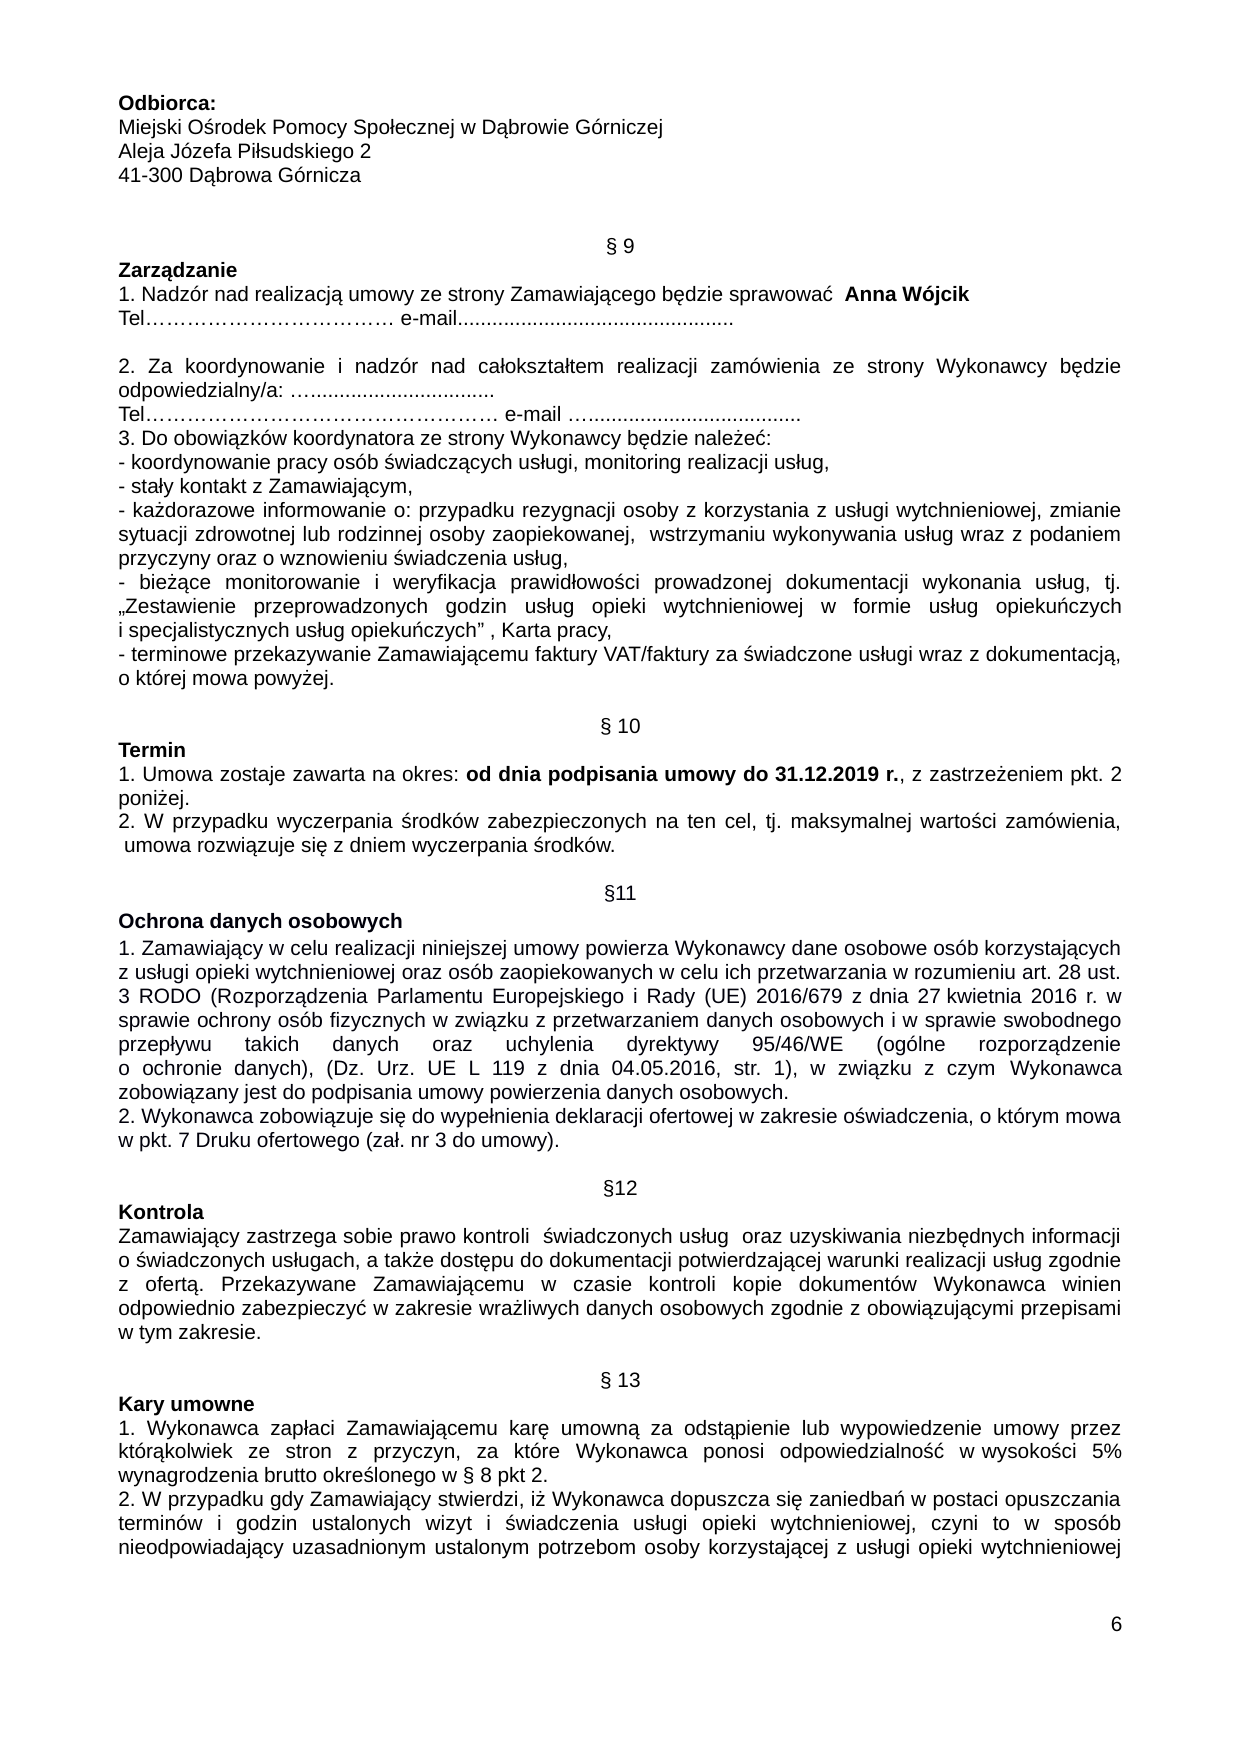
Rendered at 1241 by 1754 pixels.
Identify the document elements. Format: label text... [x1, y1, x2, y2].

text Zamawiający zastrzega sobie prawo kontroli świadczonych usług oraz uzyskiwania niezbędnych informacji o świadczonych usługach, a także dostępu do dokumentacji potwierdzającej warunki realizacji usług zgodnie z ofertą. Przekazywane Zamawiającemu w czasie kontroli kopie dokumentów Wykonawca winien odpowiednio zabezpieczyć w zakresie wrażliwych danych osobowych zgodnie z obowiązującymi przepisami w tym zakresie. [118, 1224, 1122, 1343]
text 2. W przypadku wyczerpania środków zabezpieczonych na ten cel, tj. maksymalnej wartości zamówienia, umowa rozwiązuje się z dniem wyczerpania środków. [118, 809, 1122, 857]
text 1. Wykonawca zapłaci Zamawiającemu karę umowną za odstąpienie lub wypowiedzenie umowy przez którąkolwiek ze stron z przyczyn, za które Wykonawca ponosi odpowiedzialność w wysokości 5% wynagrodzenia brutto określonego w § 8 pkt 2. [118, 1415, 1122, 1487]
text 1. Umowa zostaje zawarta na okres: od dnia podpisania umowy do 31.12.2019 r., z zastrzeżeniem pkt. 2 poniżej. [118, 761, 1122, 809]
text § 13 [118, 1367, 1122, 1391]
text - bieżące monitorowanie i weryfikacja prawidłowości prowadzonej dokumentacji wykonania usług, tj. „Zestawienie przeprowadzonych godzin usług opieki wytchnieniowej w formie usług opiekuńczych i specjalistycznych usług opiekuńczych” , Karta pracy, [118, 570, 1122, 642]
text Kary umowne [118, 1391, 1122, 1415]
text Zarządzanie [118, 258, 1122, 282]
text 1. Zamawiający w celu realizacji niniejszej umowy powierza Wykonawcy dane osobowe osób korzystających z usługi opieki wytchnieniowej oraz osób zaopiekowanych w celu ich przetwarzania w rozumieniu art. 28 ust. 3 RODO (Rozporządzenia Parlamentu Europejskiego i Rady (UE) 2016/679 z dnia 27 kwietnia 2016 r. w sprawie ochrony osób fizycznych w związku z przetwarzaniem danych osobowych i w sprawie swobodnego przepływu takich danych oraz uchylenia dyrektywy 95/46/WE (ogólne rozporządzenie o ochronie danych), (Dz. Urz. UE L 119 z dnia 04.05.2016, str. 1), w związku z czym Wykonawca zobowiązany jest do podpisania umowy powierzenia danych osobowych. [118, 936, 1122, 1104]
text 41-300 Dąbrowa Górnicza [118, 162, 1122, 186]
text 2. W przypadku gdy Zamawiający stwierdzi, iż Wykonawca dopuszcza się zaniedbań w postaci opuszczania terminów i godzin ustalonych wizyt i świadczenia usługi opieki wytchnieniowej, czyni to w sposób nieodpowiadający uzasadnionym ustalonym potrzebom osoby korzystającej z usługi opieki wytchnieniowej [118, 1487, 1122, 1559]
text § 9 [118, 234, 1122, 258]
text Tel…………………………………………… e-mail …..................................... [118, 402, 1122, 426]
text - stały kontakt z Zamawiającym, [118, 474, 1122, 498]
text §11 [118, 881, 1122, 905]
text Aleja Józefa Piłsudskiego 2 [118, 138, 1122, 162]
text Termin [118, 737, 1122, 761]
text Odbiorca: [118, 91, 1122, 114]
text - każdorazowe informowanie o: przypadku rezygnacji osoby z korzystania z usługi wytchnieniowej, zmianie sytuacji zdrowotnej lub rodzinnej osoby zaopiekowanej, wstrzymaniu wykonywania usług wraz z podaniem przyczyny oraz o wznowieniu świadczenia usług, [118, 498, 1122, 570]
text - koordynowanie pracy osób świadczących usługi, monitoring realizacji usług, [118, 450, 1122, 474]
text Miejski Ośrodek Pomocy Społecznej w Dąbrowie Górniczej [118, 114, 1122, 138]
text § 10 [118, 713, 1122, 737]
text Kontrola [118, 1200, 1122, 1224]
text 1. Nadzór nad realizacją umowy ze strony Zamawiającego będzie sprawować Anna Wójcik Tel……………………………… e-mail................................................ [118, 282, 1122, 330]
text - terminowe przekazywanie Zamawiającemu faktury VAT/faktury za świadczone usługi wraz z dokumentacją, o której mowa powyżej. [118, 642, 1122, 689]
text Ochrona danych osobowych [118, 909, 1122, 933]
text 3. Do obowiązków koordynatora ze strony Wykonawcy będzie należeć: [118, 426, 1122, 450]
text 2. Wykonawca zobowiązuje się do wypełnienia deklaracji ofertowej w zakresie oświadczenia, o którym mowa w pkt. 7 Druku ofertowego (zał. nr 3 do umowy). [118, 1104, 1122, 1152]
text 2. Za koordynowanie i nadzór nad całokształtem realizacji zamówienia ze strony Wykonawcy będzie odpowiedzialny/a: …................................ [118, 354, 1122, 402]
text §12 [118, 1176, 1122, 1200]
